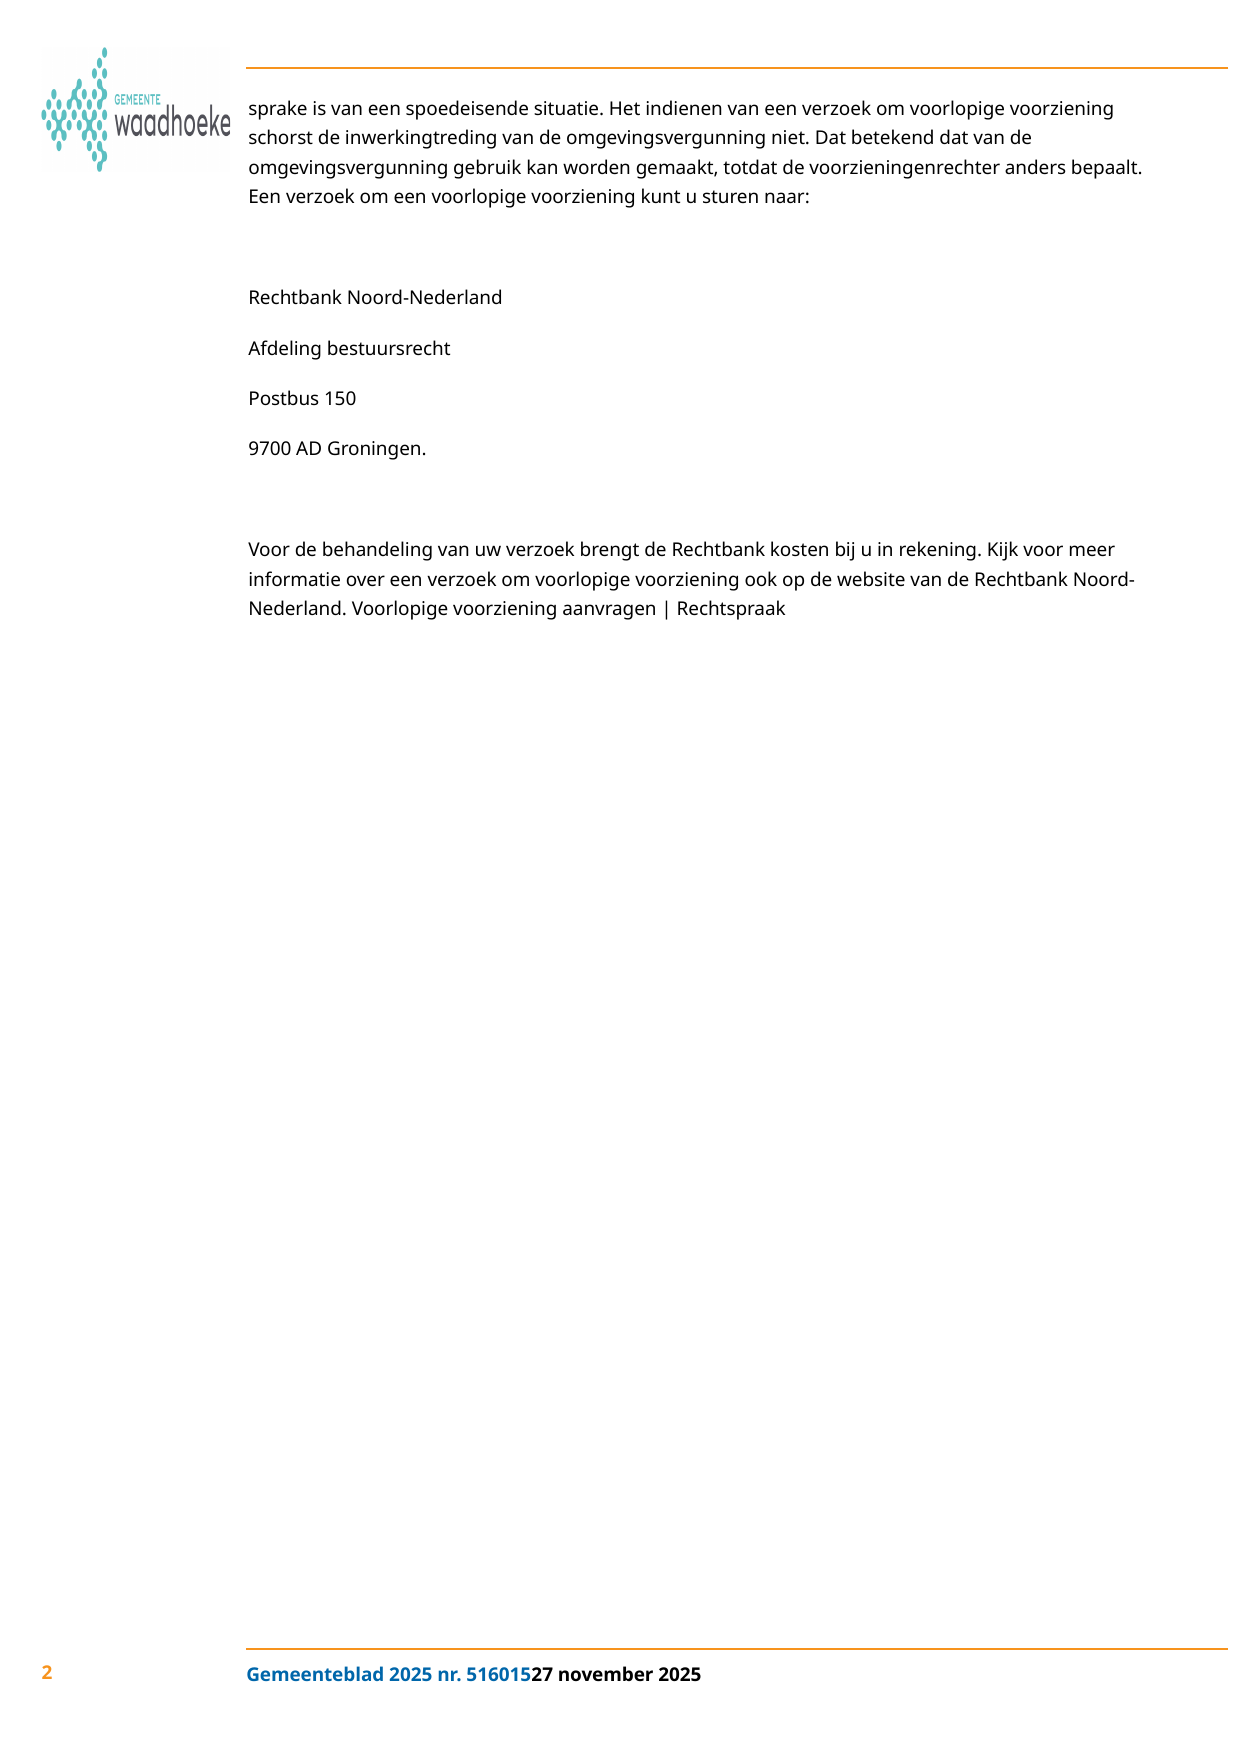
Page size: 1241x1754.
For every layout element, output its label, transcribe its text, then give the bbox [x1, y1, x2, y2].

text Rechtbank Noord-Nederland [248, 284, 1152, 310]
text Afdeling bestuursrecht [248, 335, 1152, 361]
picture [41, 47, 231, 172]
text 9700 AD Groningen. [248, 436, 1152, 461]
text Voor de behandeling van uw verzoek brengt de Rechtbank kosten bij u in rekening. Kijk voor meer informatie over een verzoek om voorlopige voorziening ook op de website van de Rechtbank Noord-Nederland. Voorlopige voorziening aanvragen | Rechtspraak [248, 536, 1152, 621]
text Postbus 150 [248, 385, 1152, 411]
text sprake is van een spoedeisende situatie. Het indienen van een verzoek om voorlopige voorziening schorst de inwerkingtreding van de omgevingsvergunning niet. Dat betekend dat van de omgevingsvergunning gebruik kan worden gemaakt, totdat de voorzieningenrechter anders bepaalt. Een verzoek om een voorlopige voorziening kunt u sturen naar: [248, 95, 1152, 209]
